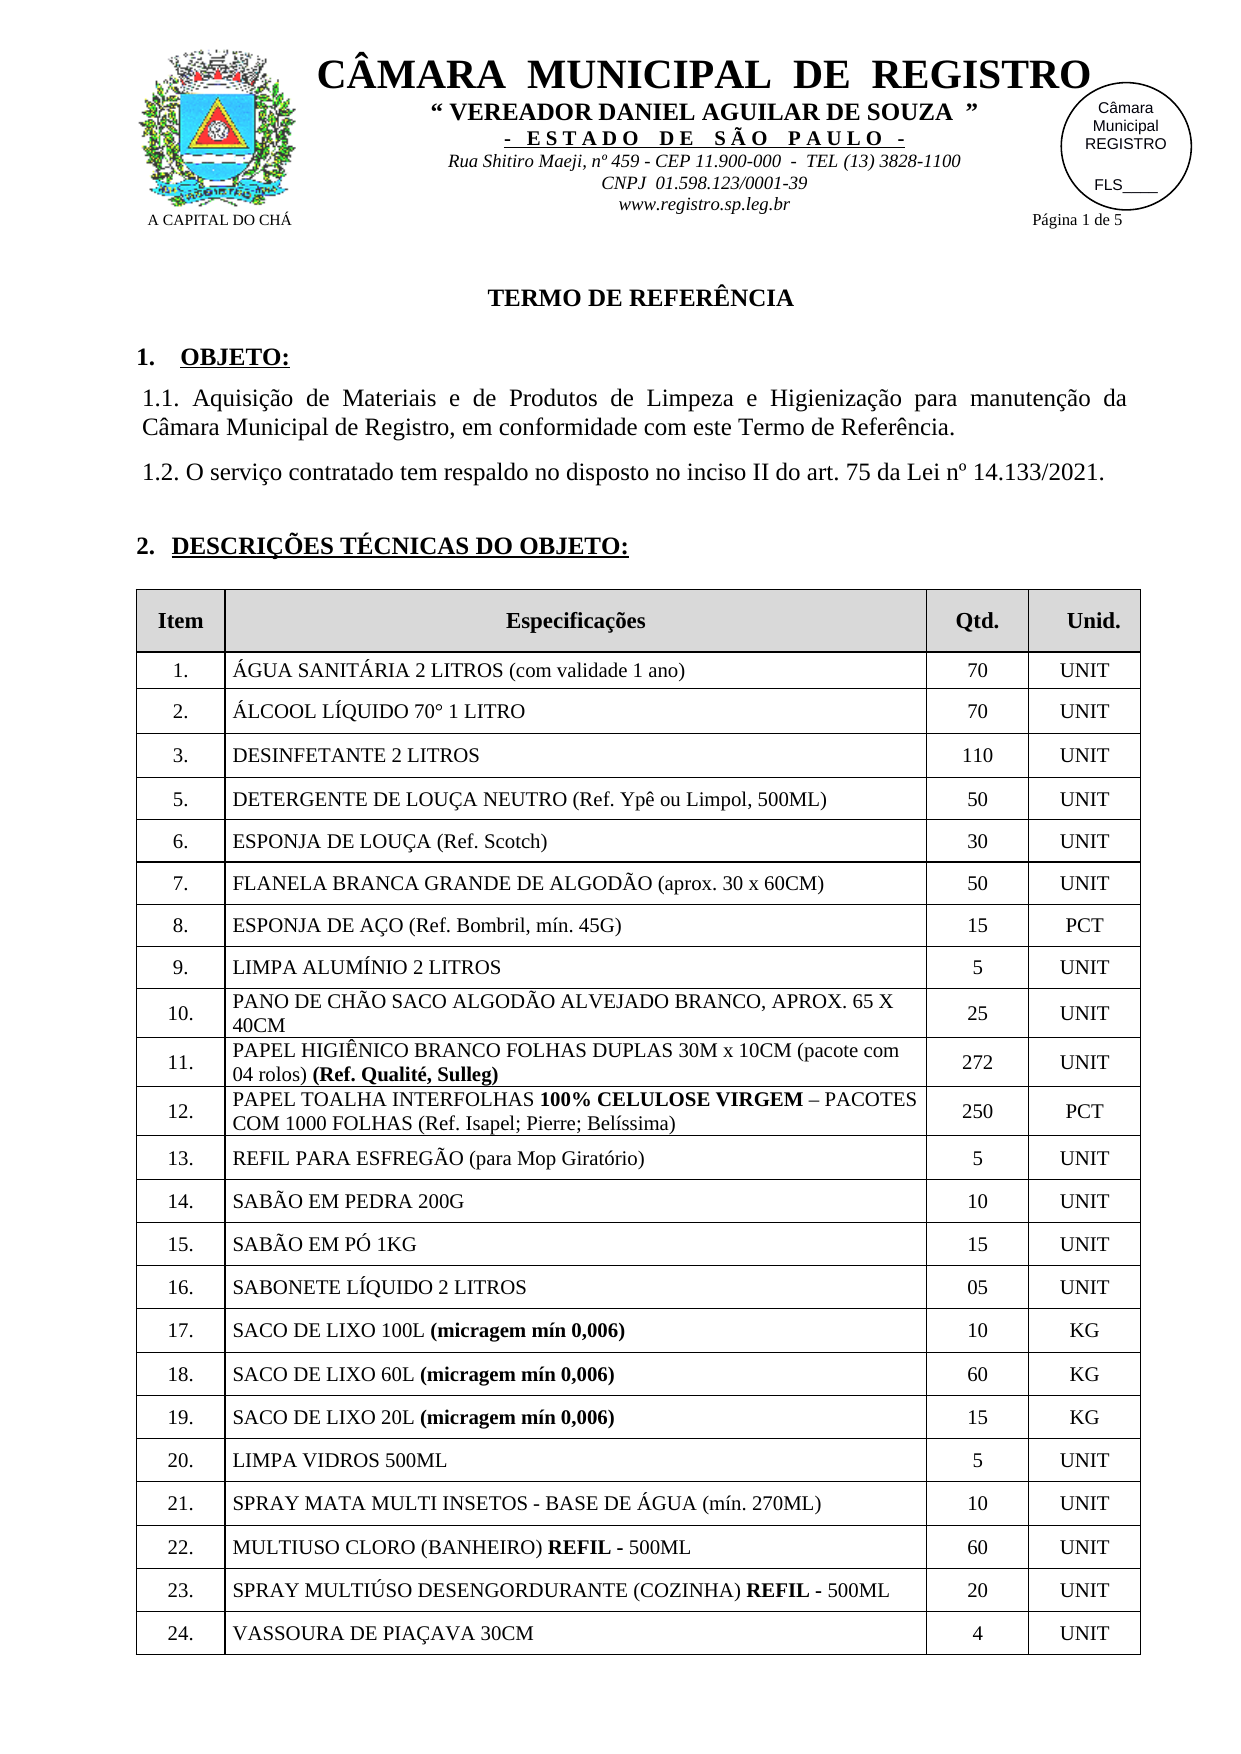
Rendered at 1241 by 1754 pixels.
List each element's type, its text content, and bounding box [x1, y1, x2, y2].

table_cell VASSOURA DE PIAÇAVA 30CM [226, 1612, 926, 1654]
table_cell 05 [927, 1266, 1028, 1308]
table_cell DETERGENTE DE LOUÇA NEUTRO (Ref. Ypê ou Limpol, 500ML) [226, 778, 926, 819]
table_cell ESPONJA DE AÇO (Ref. Bombril, mín. 45G) [226, 905, 926, 946]
text TERMO DE REFERÊNCIA [136, 283, 1145, 312]
table_cell ÁGUA SANITÁRIA 2 LITROS (com validade 1 ano) [226, 653, 926, 688]
table_cell LIMPA VIDROS 500ML [226, 1439, 926, 1481]
table_cell 5 [927, 1439, 1028, 1481]
table_cell UNIT [1029, 1612, 1140, 1654]
table_cell UNIT [1029, 820, 1140, 861]
table_cell 12. [137, 1087, 224, 1135]
table_cell 9. [137, 947, 224, 988]
text 2. DESCRIÇÕES TÉCNICAS DO OBJETO: [136, 531, 1145, 560]
table_cell SABONETE LÍQUIDO 2 LITROS [226, 1266, 926, 1308]
table_cell UNIT [1029, 1526, 1140, 1568]
table_cell UNIT [1029, 947, 1140, 988]
text 1.2. O serviço contratado tem respaldo no disposto no inciso II do art. 75 da Lei nº 14.133/2021. [142, 457, 1128, 486]
text 1. OBJETO: [136, 342, 1145, 371]
table_cell 250 [927, 1087, 1028, 1135]
table_cell REFIL PARA ESFREGÃO (para Mop Giratório) [226, 1136, 926, 1179]
table_cell 15. [137, 1223, 224, 1265]
table_cell 18. [137, 1353, 224, 1395]
table_cell 272 [927, 1038, 1028, 1086]
table_cell 25 [927, 989, 1028, 1037]
table_cell UNIT [1029, 1569, 1140, 1611]
table_cell 22. [137, 1526, 224, 1568]
table_header Item [137, 590, 224, 651]
table_cell 21. [137, 1482, 224, 1524]
table_cell UNIT [1029, 1223, 1140, 1265]
table_cell 15 [927, 1396, 1028, 1438]
table_cell 14. [137, 1180, 224, 1222]
table_cell UNIT [1029, 1038, 1140, 1086]
table_cell 50 [927, 863, 1028, 903]
table_cell SPRAY MULTIÚSO DESENGORDURANTE (COZINHA) REFIL - 500ML [226, 1569, 926, 1611]
table_cell KG [1029, 1353, 1140, 1395]
table_cell LIMPA ALUMÍNIO 2 LITROS [226, 947, 926, 988]
table_cell UNIT [1029, 653, 1140, 688]
table_cell 6. [137, 820, 224, 861]
table_cell KG [1029, 1396, 1140, 1438]
table_cell 5 [927, 947, 1028, 988]
table_cell ESPONJA DE LOUÇA (Ref. Scotch) [226, 820, 926, 861]
table_cell 23. [137, 1569, 224, 1611]
table_cell 13. [137, 1136, 224, 1179]
table_cell 11. [137, 1038, 224, 1086]
table_cell 4 [927, 1612, 1028, 1654]
table_cell PCT [1029, 1087, 1140, 1135]
text 1.1. Aquisição de Materiais e de Produtos de Limpeza e Higienização para manutenção da Câmara Municipal de Registro, em conformidade com este Termo de Referência. [142, 383, 1128, 441]
table_cell 15 [927, 1223, 1028, 1265]
table_cell 7. [137, 863, 224, 903]
table_cell 17. [137, 1309, 224, 1352]
table_cell SACO DE LIXO 20L (micragem mín 0,006) [226, 1396, 926, 1438]
table_cell 2. [137, 689, 224, 732]
table_cell PANO DE CHÃO SACO ALGODÃO ALVEJADO BRANCO, APROX. 65 X 40CM [226, 989, 926, 1037]
table_cell UNIT [1029, 778, 1140, 819]
table_cell DESINFETANTE 2 LITROS [226, 734, 926, 777]
table_cell 50 [927, 778, 1028, 819]
table_cell SPRAY MATA MULTI INSETOS - BASE DE ÁGUA (mín. 270ML) [226, 1482, 926, 1524]
table_cell 19. [137, 1396, 224, 1438]
table_cell UNIT [1029, 1266, 1140, 1308]
table_cell SACO DE LIXO 60L (micragem mín 0,006) [226, 1353, 926, 1395]
table_cell 70 [927, 653, 1028, 688]
table_cell SABÃO EM PEDRA 200G [226, 1180, 926, 1222]
table_cell KG [1029, 1309, 1140, 1352]
table_cell SACO DE LIXO 100L (micragem mín 0,006) [226, 1309, 926, 1352]
table_cell 30 [927, 820, 1028, 861]
table_cell 20. [137, 1439, 224, 1481]
table_cell UNIT [1029, 863, 1140, 903]
table_cell 24. [137, 1612, 224, 1654]
table_cell 10. [137, 989, 224, 1037]
table_cell UNIT [1029, 734, 1140, 777]
table_cell 10 [927, 1309, 1028, 1352]
table_cell 110 [927, 734, 1028, 777]
table_cell 70 [927, 689, 1028, 732]
table_cell 10 [927, 1482, 1028, 1524]
table_cell UNIT [1029, 989, 1140, 1037]
table_cell ÁLCOOL LÍQUIDO 70° 1 LITRO [226, 689, 926, 732]
table_cell 60 [927, 1526, 1028, 1568]
table_cell UNIT [1029, 1180, 1140, 1222]
table_cell SABÃO EM PÓ 1KG [226, 1223, 926, 1265]
table_cell FLANELA BRANCA GRANDE DE ALGODÃO (aprox. 30 x 60CM) [226, 863, 926, 903]
table_header Especificações [226, 590, 926, 651]
table_cell MULTIUSO CLORO (BANHEIRO) REFIL - 500ML [226, 1526, 926, 1568]
table_cell 15 [927, 905, 1028, 946]
table_cell 3. [137, 734, 224, 777]
table_cell 60 [927, 1353, 1028, 1395]
table_cell UNIT [1029, 1136, 1140, 1179]
table_header Unid. [1029, 590, 1140, 651]
table_cell 20 [927, 1569, 1028, 1611]
table_cell PAPEL TOALHA INTERFOLHAS 100% CELULOSE VIRGEM – PACOTES COM 1000 FOLHAS (Ref. Isapel; Pierre; Belíssima) [226, 1087, 926, 1135]
table_cell 1. [137, 653, 224, 688]
table_cell PCT [1029, 905, 1140, 946]
table_cell UNIT [1029, 1439, 1140, 1481]
table_cell UNIT [1029, 1482, 1140, 1524]
table_cell 8. [137, 905, 224, 946]
table_cell 5. [137, 778, 224, 819]
table_cell 5 [927, 1136, 1028, 1179]
table_cell PAPEL HIGIÊNICO BRANCO FOLHAS DUPLAS 30M x 10CM (pacote com 04 rolos) (Ref. Qualité, Sulleg) [226, 1038, 926, 1086]
table_cell UNIT [1029, 689, 1140, 732]
table_header Qtd. [927, 590, 1028, 651]
table_cell 16. [137, 1266, 224, 1308]
table_cell 10 [927, 1180, 1028, 1222]
